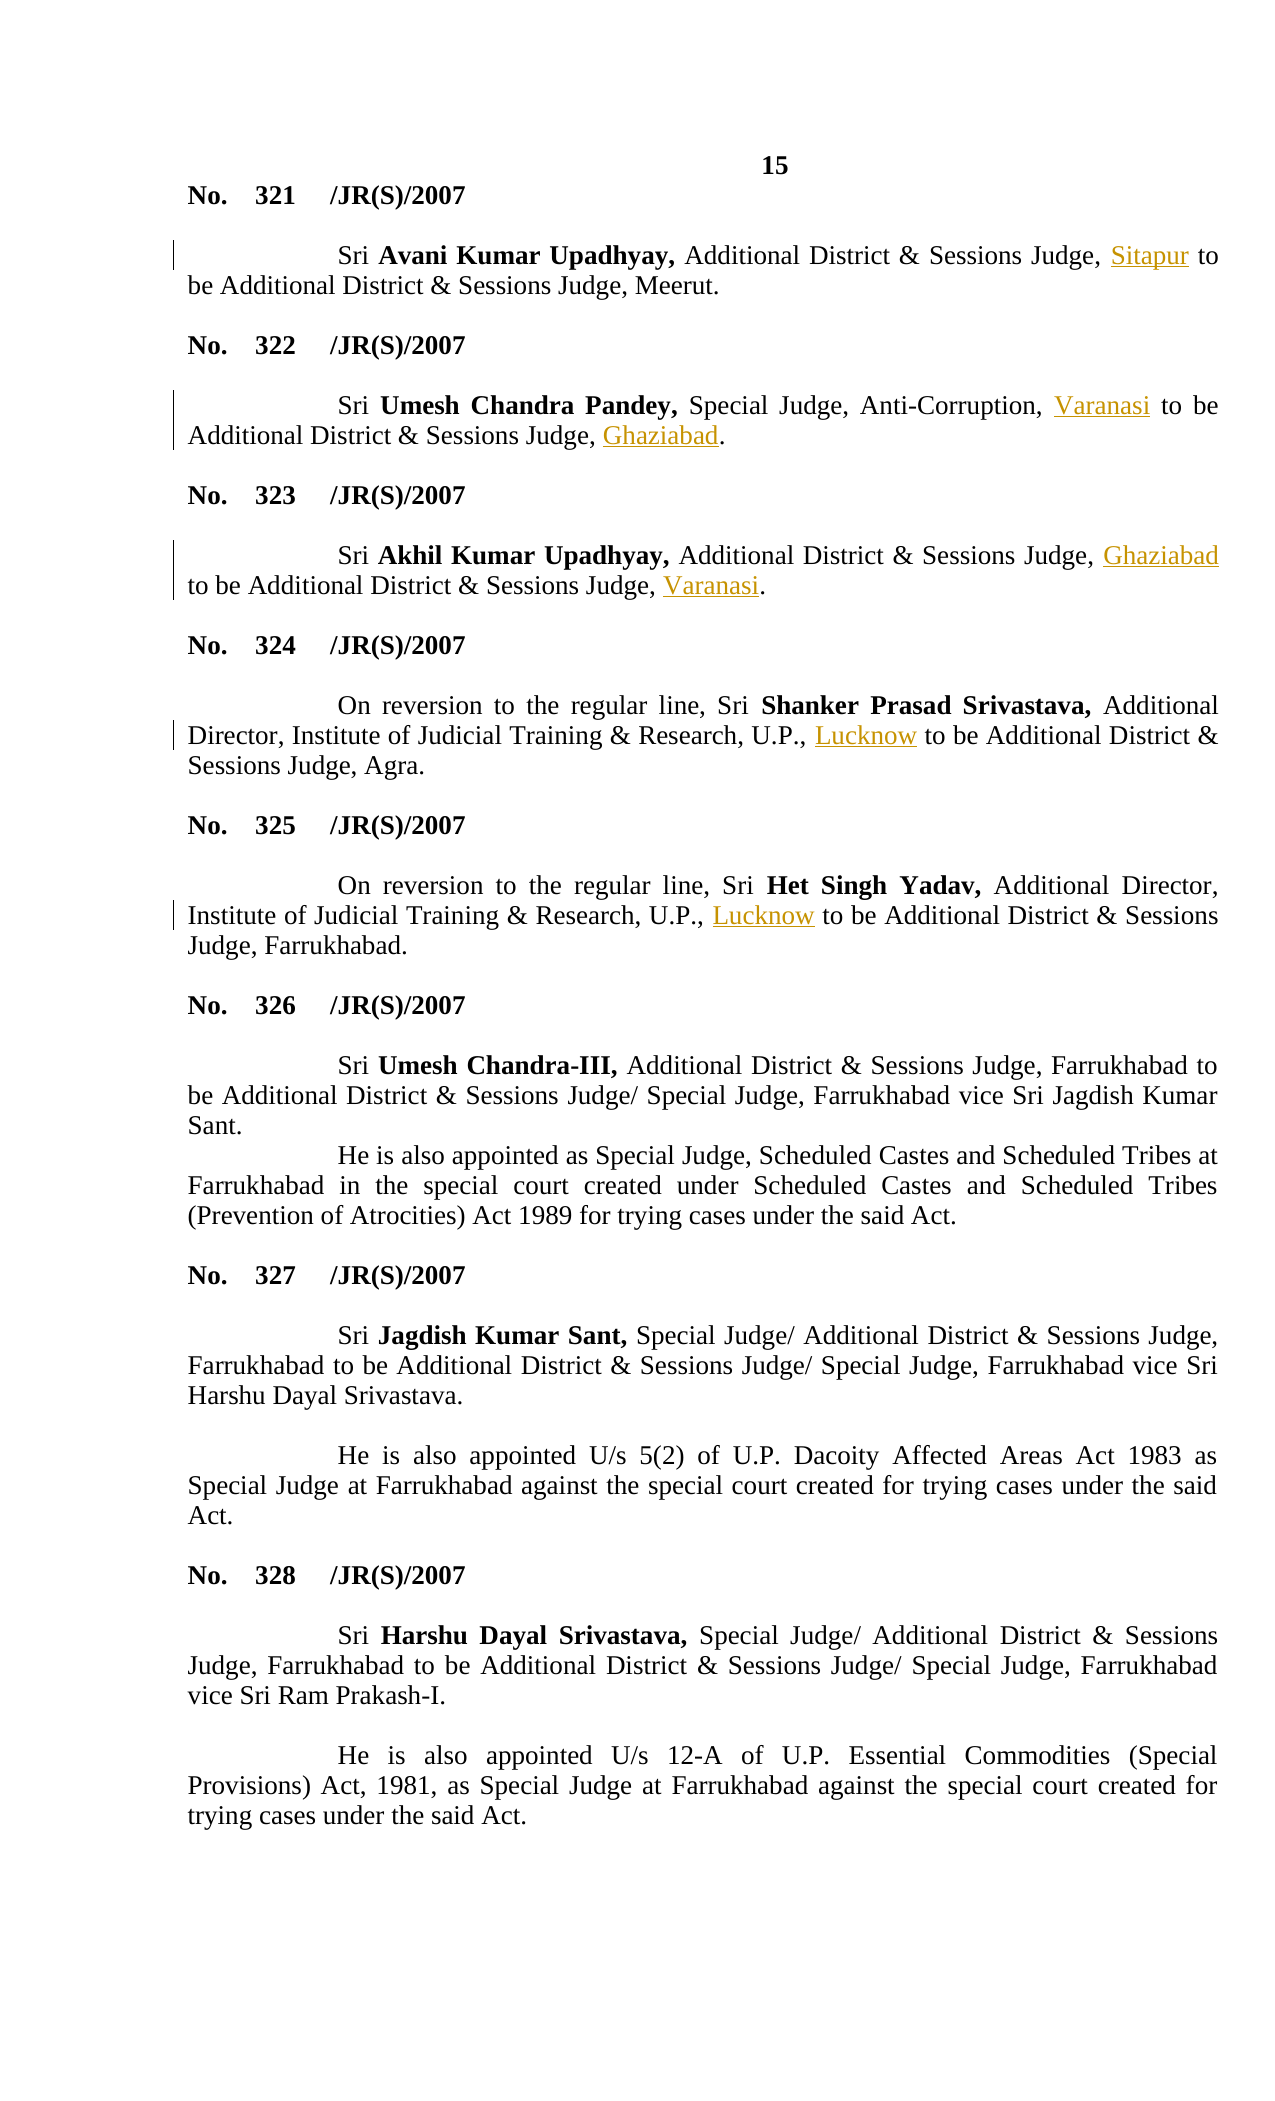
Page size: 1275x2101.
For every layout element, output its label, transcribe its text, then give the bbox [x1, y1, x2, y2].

table_header /JR(S)/2007 [319, 180, 477, 210]
table_header [244, 180, 319, 210]
text He is also appointed U/s 12-A of U.P. Essential Commodities (Special Provisions) Act, 1981, as Special Judge at Farrukhabad against the special court created for trying cases under the said Act. [187, 1740, 1219, 1830]
table_header No. [176, 1560, 244, 1590]
table_header No. [176, 1260, 244, 1290]
table_header /JR(S)/2007 [319, 1560, 477, 1590]
table_header [244, 1560, 319, 1590]
table_header /JR(S)/2007 [319, 480, 477, 510]
table_header [244, 810, 319, 840]
table_header No. [176, 180, 244, 210]
text 15 [187, 150, 1219, 180]
text Sri Jagdish Kumar Sant, Special Judge/ Additional District & Sessions Judge, Farrukhabad to be Additional District & Sessions Judge/ Special Judge, Farrukhabad vice Sri Harshu Dayal Srivastava. [187, 1320, 1219, 1410]
table_header /JR(S)/2007 [319, 1260, 477, 1290]
text Sri Avani Kumar Upadhyay, Additional District & Sessions Judge, Sitapur to be Additional District & Sessions Judge, Meerut. [187, 240, 1219, 300]
table_header [244, 330, 319, 360]
text He is also appointed U/s 5(2) of U.P. Dacoity Affected Areas Act 1983 as Special Judge at Farrukhabad against the special court created for trying cases under the said Act. [187, 1440, 1219, 1530]
table_header No. [176, 480, 244, 510]
text On reversion to the regular line, Sri Shanker Prasad Srivastava, Additional Director, Institute of Judicial Training & Research, U.P., Lucknow to be Additional District & Sessions Judge, Agra. [187, 690, 1219, 780]
table_header No. [176, 630, 244, 660]
table_header /JR(S)/2007 [319, 630, 477, 660]
table_header [244, 630, 319, 660]
table_header /JR(S)/2007 [319, 990, 477, 1020]
table_header No. [176, 990, 244, 1020]
table_header [244, 990, 319, 1020]
table_header /JR(S)/2007 [319, 810, 477, 840]
table_header No. [176, 330, 244, 360]
text Sri Harshu Dayal Srivastava, Special Judge/ Additional District & Sessions Judge, Farrukhabad to be Additional District & Sessions Judge/ Special Judge, Farrukhabad vice Sri Ram Prakash-I. [187, 1620, 1219, 1710]
text Sri Umesh Chandra-III, Additional District & Sessions Judge, Farrukhabad to be Additional District & Sessions Judge/ Special Judge, Farrukhabad vice Sri Jagdish Kumar Sant. [187, 1050, 1219, 1140]
table_header [244, 1260, 319, 1290]
table_header /JR(S)/2007 [319, 330, 477, 360]
table_header [244, 480, 319, 510]
table_header No. [176, 810, 244, 840]
text Sri Akhil Kumar Upadhyay, Additional District & Sessions Judge, Ghaziabad to be Additional District & Sessions Judge, Varanasi. [187, 540, 1219, 600]
text Sri Umesh Chandra Pandey, Special Judge, Anti-Corruption, Varanasi to be Additional District & Sessions Judge, Ghaziabad. [187, 390, 1219, 450]
text He is also appointed as Special Judge, Scheduled Castes and Scheduled Tribes at Farrukhabad in the special court created under Scheduled Castes and Scheduled Tribes (Prevention of Atrocities) Act 1989 for trying cases under the said Act. [187, 1140, 1219, 1230]
text On reversion to the regular line, Sri Het Singh Yadav, Additional Director, Institute of Judicial Training & Research, U.P., Lucknow to be Additional District & Sessions Judge, Farrukhabad. [187, 870, 1219, 960]
